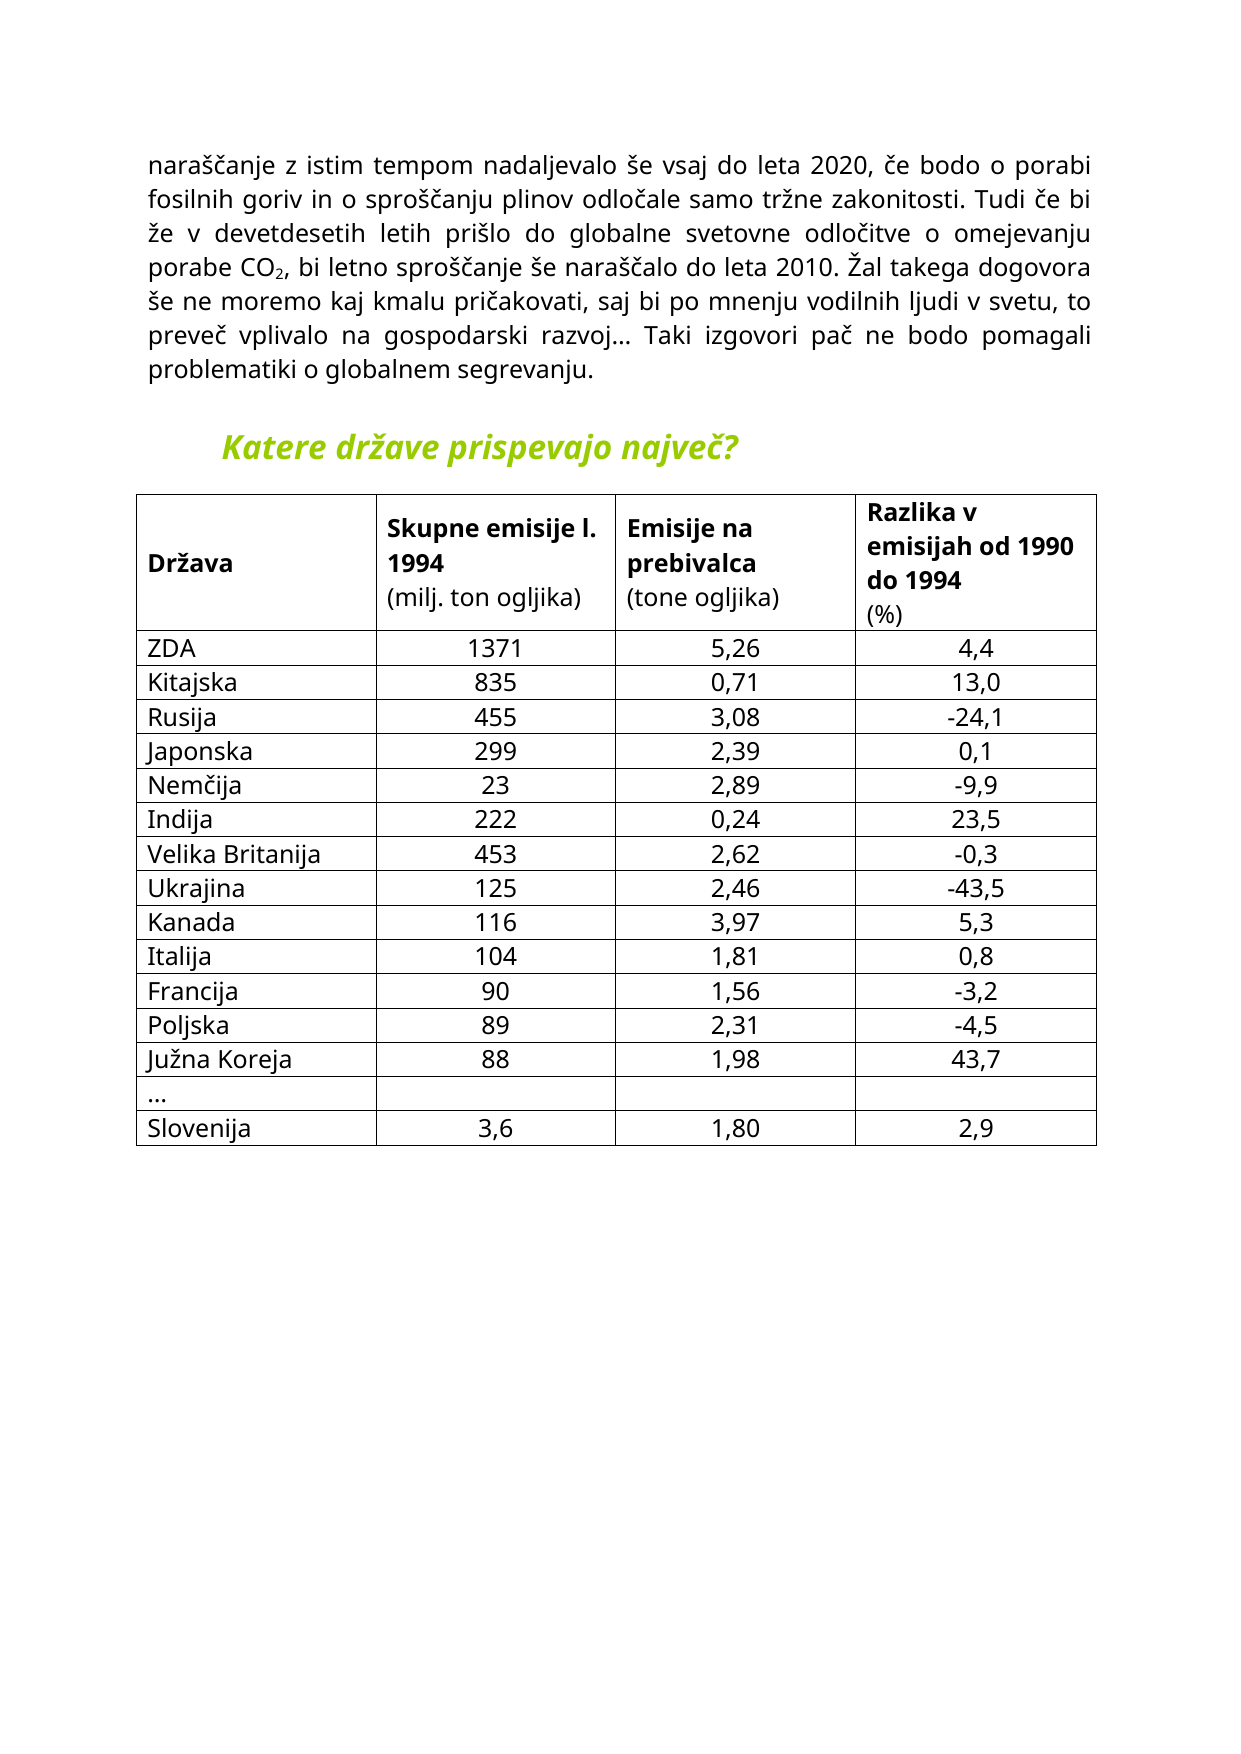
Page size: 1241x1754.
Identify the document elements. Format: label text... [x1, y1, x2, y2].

table_cell 3,97 [616, 906, 855, 939]
table_cell 23 [377, 769, 615, 802]
table_cell 222 [377, 803, 615, 836]
table_cell 835 [377, 666, 615, 699]
table_cell 4,4 [856, 631, 1096, 665]
table_cell 0,1 [856, 734, 1096, 767]
table_cell -9,9 [856, 769, 1096, 802]
table_header Država [137, 495, 376, 630]
table_cell 5,3 [856, 906, 1096, 939]
table_cell 43,7 [856, 1043, 1096, 1076]
table_cell -3,2 [856, 974, 1096, 1007]
table_cell 13,0 [856, 666, 1096, 699]
table_cell 104 [377, 940, 615, 973]
table_cell [377, 1077, 615, 1110]
table_cell -43,5 [856, 871, 1096, 904]
table_cell 1,56 [616, 974, 855, 1007]
table_cell 2,62 [616, 837, 855, 870]
table_cell Rusija [137, 700, 376, 733]
table_cell -24,1 [856, 700, 1096, 733]
table_cell 116 [377, 906, 615, 939]
table_cell Južna Koreja [137, 1043, 376, 1076]
table_header Emisije na prebivalca (tone ogljika) [616, 495, 855, 630]
table_cell Nemčija [137, 769, 376, 802]
table_cell 0,71 [616, 666, 855, 699]
table_cell [616, 1077, 855, 1110]
table_cell 89 [377, 1009, 615, 1042]
table_cell Poljska [137, 1009, 376, 1042]
table_cell Slovenija [137, 1111, 376, 1144]
table_cell 299 [377, 734, 615, 767]
table_cell Kitajska [137, 666, 376, 699]
table_cell … [137, 1077, 376, 1110]
table_cell 2,9 [856, 1111, 1096, 1144]
table_cell 88 [377, 1043, 615, 1076]
table_header Razlika v emisijah od 1990 do 1994 (%) [856, 495, 1096, 630]
table_header Skupne emisije l. 1994 (milj. ton ogljika) [377, 495, 615, 630]
table_cell Japonska [137, 734, 376, 767]
table_cell 2,31 [616, 1009, 855, 1042]
table_cell 0,8 [856, 940, 1096, 973]
table_cell Velika Britanija [137, 837, 376, 870]
table_cell [856, 1077, 1096, 1110]
table_cell 455 [377, 700, 615, 733]
table_cell 1371 [377, 631, 615, 665]
table_cell Kanada [137, 906, 376, 939]
subtitle Katere države prispevajo največ? [148, 423, 1093, 469]
table_cell Francija [137, 974, 376, 1007]
table_cell 1,80 [616, 1111, 855, 1144]
table_cell 2,46 [616, 871, 855, 904]
table_cell -0,3 [856, 837, 1096, 870]
table_cell 0,24 [616, 803, 855, 836]
table_cell Indija [137, 803, 376, 836]
table_cell 1,81 [616, 940, 855, 973]
table_cell 2,89 [616, 769, 855, 802]
table_cell 5,26 [616, 631, 855, 665]
text naraščanje z istim tempom nadaljevalo še vsaj do leta 2020, če bodo o porabi fosilnih goriv in o sproščanju plinov odločale samo tržne zakonitosti. Tudi če bi že v devetdesetih letih prišlo do globalne svetovne odločitve o omejevanju porabe CO2, bi letno sproščanje še naraščalo do leta 2010. Žal takega dogovora še ne moremo kaj kmalu pričakovati, saj bi po mnenju vodilnih ljudi v svetu, to preveč vplivalo na gospodarski razvoj… Taki izgovori pač ne bodo pomagali problematiki o globalnem segrevanju. [148, 148, 1093, 386]
table_cell 2,39 [616, 734, 855, 767]
table_cell -4,5 [856, 1009, 1096, 1042]
table_cell 125 [377, 871, 615, 904]
table_cell ZDA [137, 631, 376, 665]
table_cell 3,6 [377, 1111, 615, 1144]
table_cell 1,98 [616, 1043, 855, 1076]
table_cell Italija [137, 940, 376, 973]
table_cell 3,08 [616, 700, 855, 733]
table_cell 23,5 [856, 803, 1096, 836]
table_cell Ukrajina [137, 871, 376, 904]
table_cell 90 [377, 974, 615, 1007]
table_cell 453 [377, 837, 615, 870]
